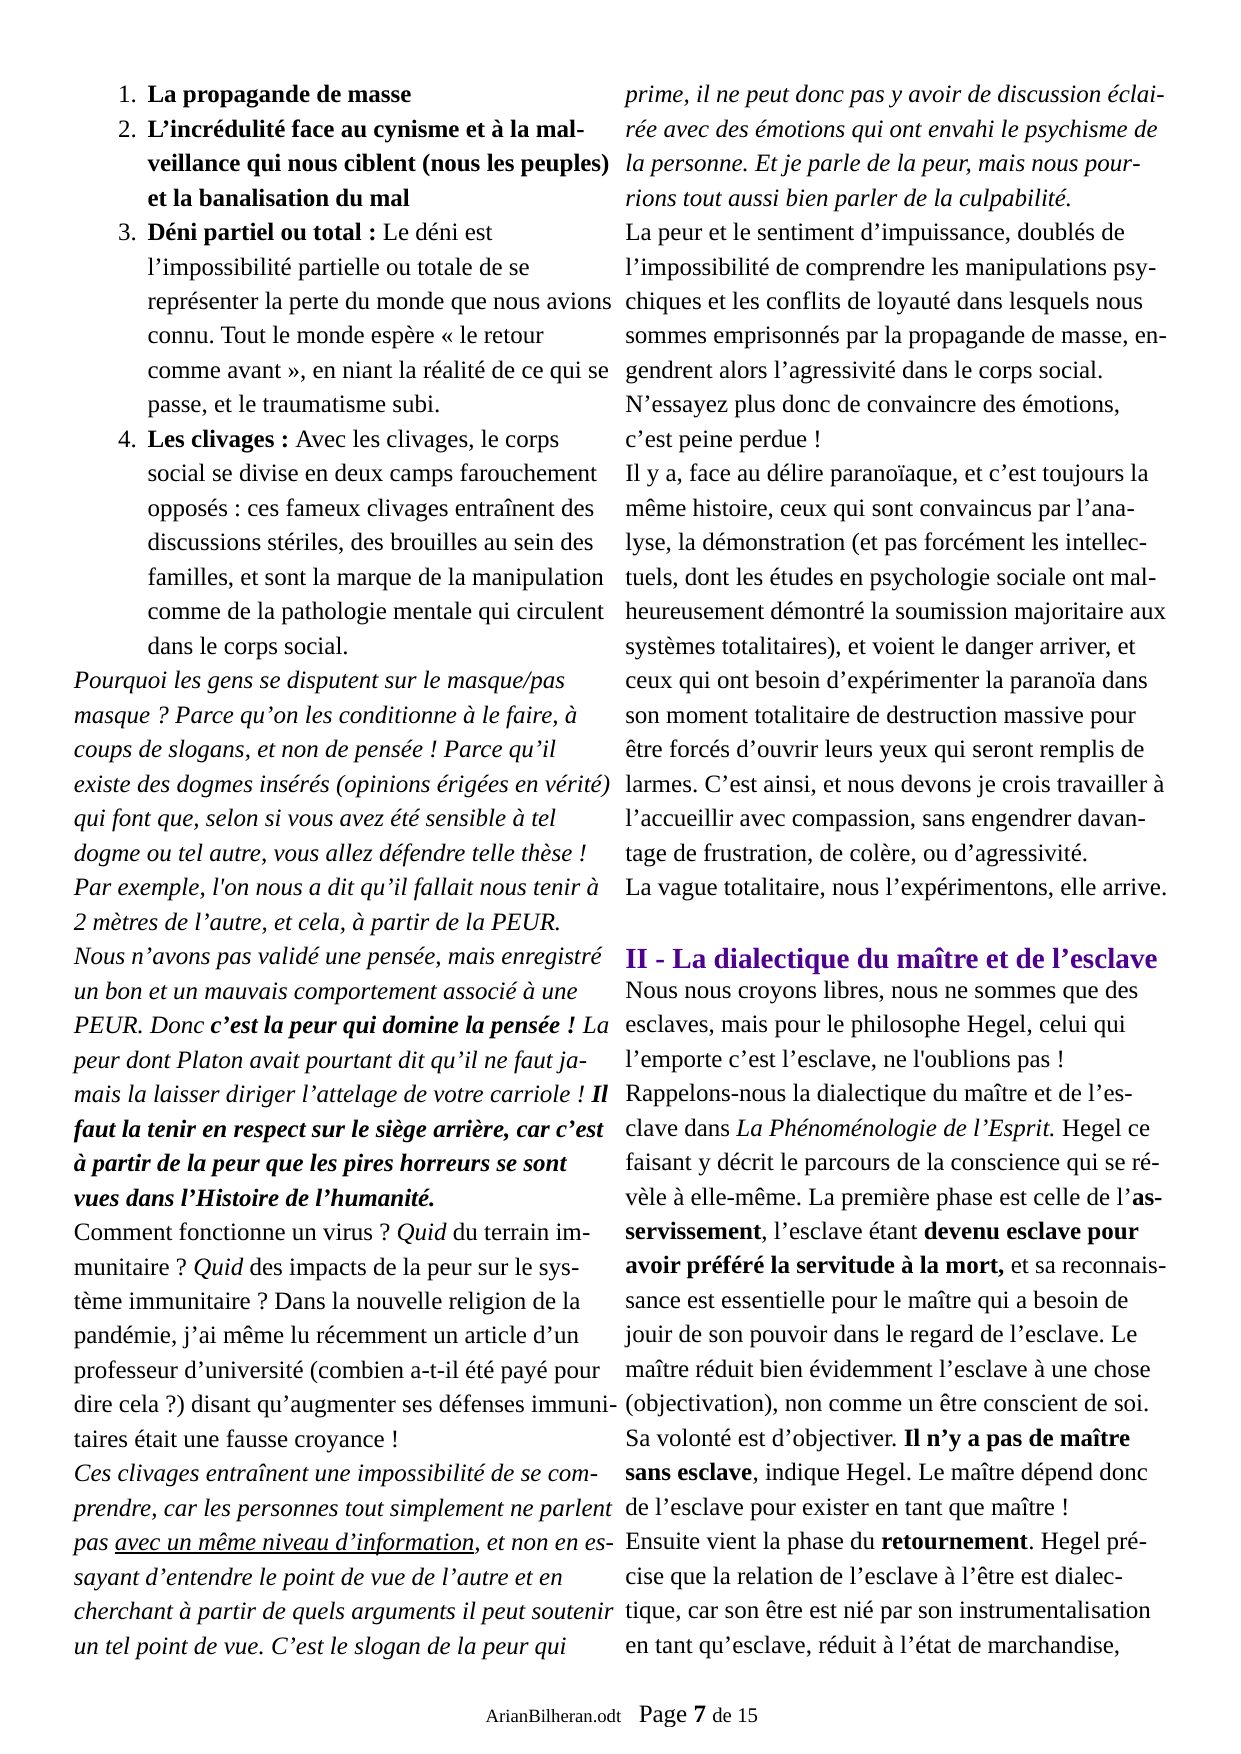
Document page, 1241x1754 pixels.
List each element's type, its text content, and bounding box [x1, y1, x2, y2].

text Il y a, face au délire paranoïaque, et c’est toujours la même histoire, ceux qui sont convaincus par l’ana­lyse, la démonstration (et pas forcément les intellec­tuels, dont les études en psychologie sociale ont mal­heureusement démontré la soumission majoritaire aux systèmes totalitaires), et voient le danger arriver, et ceux qui ont besoin d’expérimenter la paranoïa dans son moment totalitaire de destruction massive pour être forcés d’ouvrir leurs yeux qui seront remplis de larmes. C’est ainsi, et nous devons je crois travailler à l’accueillir avec compassion, sans engendrer davan­tage de frustration, de colère, ou d’agressivité. [625, 458, 1169, 867]
text Ensuite vient la phase du retournement. Hegel pré­cise que la relation de l’esclave à l’être est dialec­tique, car son être est nié par son instrumentali­sation en tant qu’esclave, réduit à l’état de marchan­dise, [625, 1526, 1169, 1659]
list L’incrédulité face au cynisme et à la mal­veillance qui nous ciblent (nous les peuples) et la banalisation du mal [118, 114, 618, 211]
text prime, il ne peut donc pas y avoir de discussion éclai­rée avec des émotions qui ont envahi le psychisme de la personne. Et je parle de la peur, mais nous pour­rions tout aussi bien parler de la culpabilité. [625, 79, 1169, 211]
text Comment fonctionne un virus ? Quid du terrain im­munitaire ? Quid des impacts de la peur sur le sys­tème immunitaire ? Dans la nouvelle religion de la pandémie, j’ai même lu récemment un article d’un professeur d’université (combien a-t-il été payé pour dire cela ?) disant qu’augmenter ses défenses immuni­taires était une fausse croyance ! [74, 1217, 618, 1453]
subtitle II - La dialectique du maître et de l’esclave [625, 941, 1169, 975]
list La propagande de masse [118, 79, 618, 108]
text La peur et le sentiment d’impuissance, doublés de l’impossibilité de comprendre les manipulations psy­chiques et les conflits de loyauté dans lesquels nous sommes emprisonnés par la propagande de masse, en­gendrent alors l’agressivité dans le corps social. [625, 217, 1169, 384]
text Rappelons-nous la dialectique du maître et de l’es­clave dans La Phénoménologie de l’Esprit. Hegel ce faisant y décrit le parcours de la conscience qui se ré­vèle à elle-même. La première phase est celle de l’as­servissement, l’esclave étant devenu esclave pour avoir préféré la servitude à la mort, et sa reconnais­sance est essentielle pour le maître qui a besoin de jouir de son pouvoir dans le regard de l’esclave. Le maître réduit bien évidemment l’esclave à une chose (objectivation), non comme un être conscient de soi. Sa volonté est d’objectiver. Il n’y a pas de maître sans esclave, indique Hegel. Le maître dépend donc de l’esclave pour exister en tant que maître ! [625, 1078, 1169, 1521]
text Ces clivages entraînent une impossibilité de se com­prendre, car les personnes tout simplement ne parlent pas avec un même niveau d’information, et non en es­sayant d’entendre le point de vue de l’autre et en cherchant à partir de quels arguments il peut soutenir un tel point de vue. C’est le slogan de la peur qui [74, 1458, 618, 1659]
text Nous nous croyons libres, nous ne sommes que des esclaves, mais pour le philosophe Hegel, celui qui l’emporte c’est l’esclave, ne l'oublions pas ! [625, 975, 1169, 1072]
text La vague totalitaire, nous l’expérimentons, elle arrive. [625, 872, 1169, 901]
list Les clivages : Avec les clivages, le corps social se divise en deux camps farouchement opposés : ces fameux clivages entraînent des discussions stériles, des brouilles au sein des familles, et sont la marque de la manipulation comme de la pathologie mentale qui circulent dans le corps social. [118, 424, 618, 660]
text Pourquoi les gens se disputent sur le masque/pas masque ? Parce qu’on les conditionne à le faire, à coups de slogans, et non de pensée ! Parce qu’il existe des dogmes insérés (opinions érigées en vérité) qui font que, selon si vous avez été sensible à tel dogme ou tel autre, vous allez défendre telle thèse ! Par exemple, l'on nous a dit qu’il fallait nous tenir à 2 mètres de l’autre, et cela, à partir de la PEUR. Nous n’avons pas validé une pensée, mais enregistré un bon et un mauvais comportement associé à une PEUR. Donc c’est la peur qui domine la pensée ! La peur dont Platon avait pourtant dit qu’il ne faut ja­mais la laisser diriger l’attelage de votre carriole ! Il faut la tenir en respect sur le siège arrière, car c’est à partir de la peur que les pires horreurs se sont vues dans l’Histoire de l’humanité. [74, 665, 618, 1211]
text N’essayez plus donc de convaincre des émotions, c’est peine perdue ! [625, 389, 1169, 453]
list Déni partiel ou total : Le déni est l’impossibilité partielle ou totale de se représenter la perte du monde que nous avions connu. Tout le monde espère « le retour comme avant », en niant la réalité de ce qui se passe, et le traumatisme subi. [118, 217, 618, 418]
